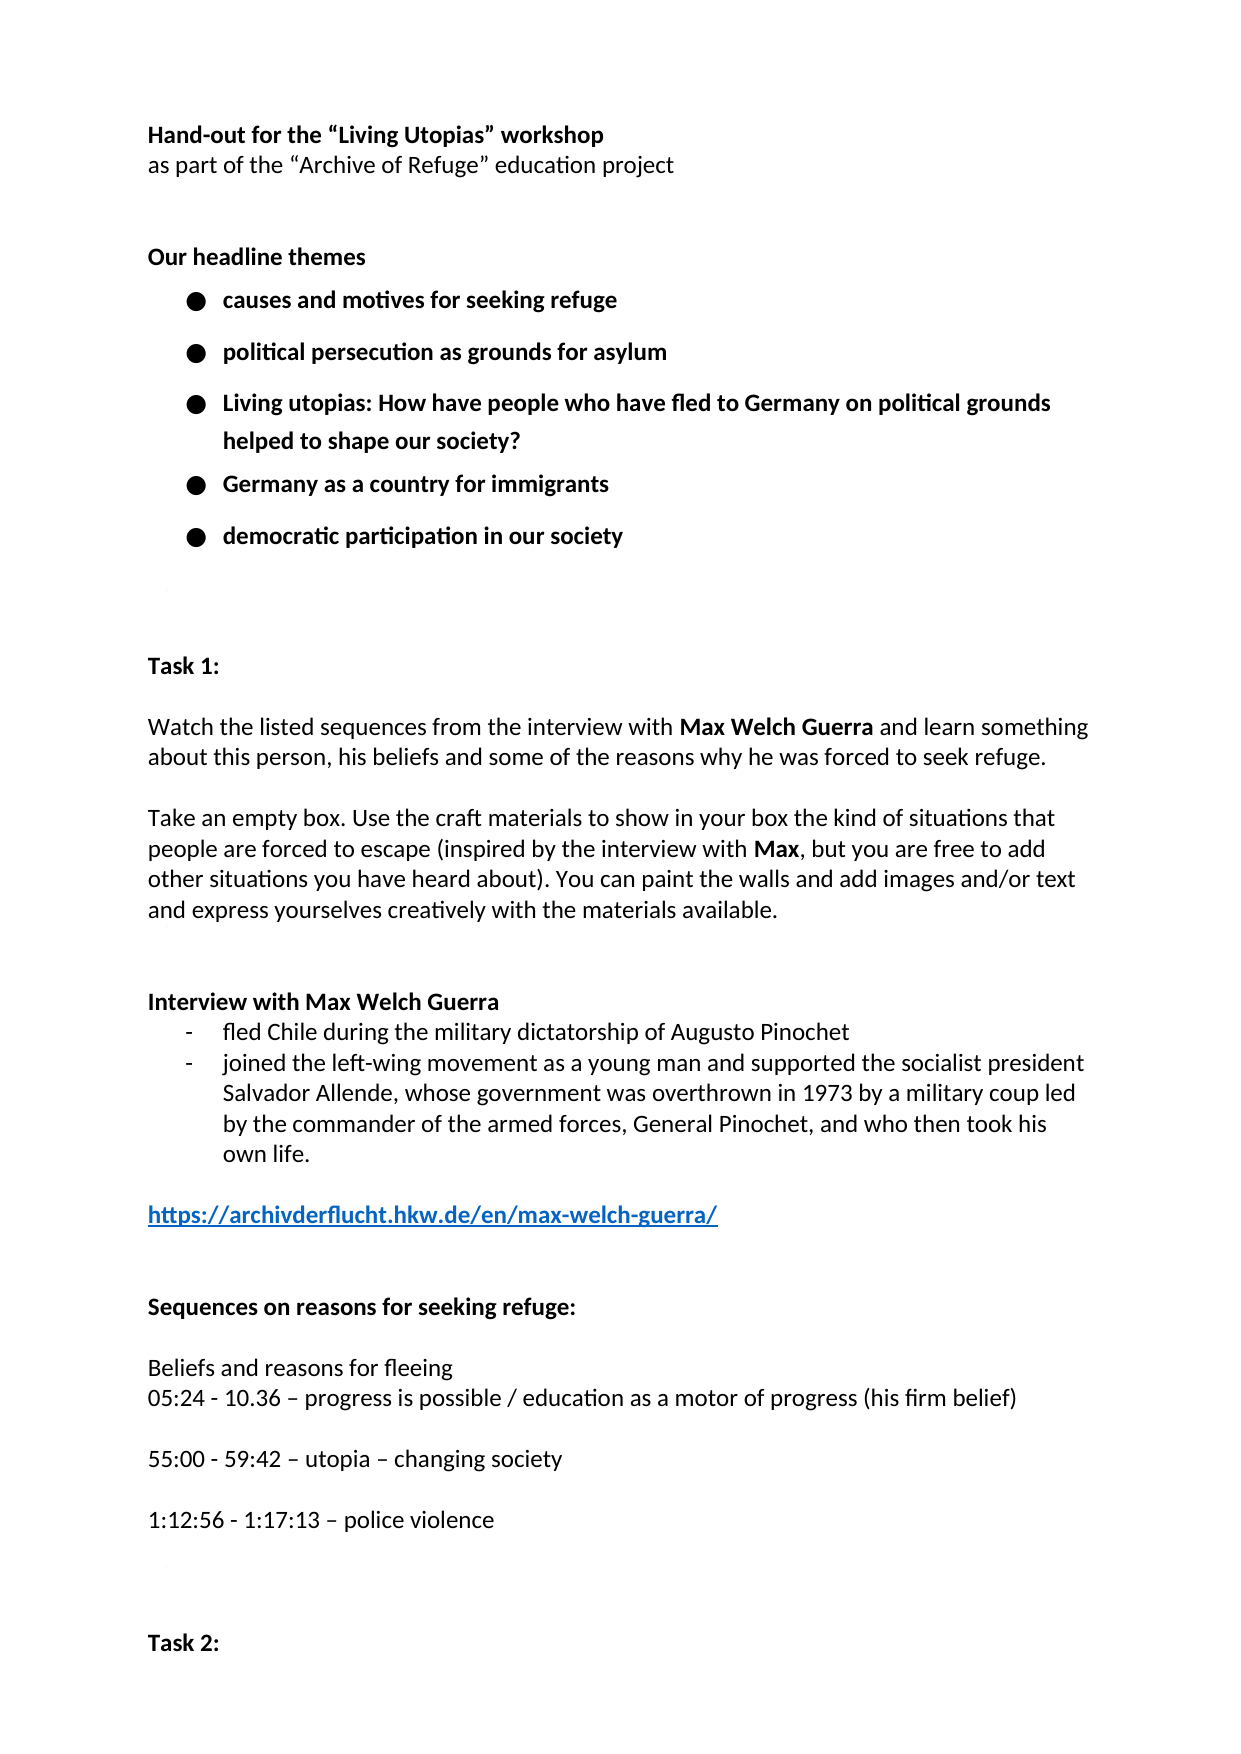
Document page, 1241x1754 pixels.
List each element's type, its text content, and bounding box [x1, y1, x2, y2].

list Living utopias: How have people who have fled to Germany on political grounds helped to shape our society? [185, 374, 1093, 456]
text as part of the “Archive of Refuge” education project [148, 149, 1093, 180]
text 55:00 - 59:42 – utopia – changing society [148, 1443, 1093, 1474]
text 05:24 - 10.36 – progress is possible / education as a motor of progress (his firm belief) [148, 1382, 1093, 1413]
text Our headline themes [148, 241, 1093, 272]
list causes and motives for seeking refuge [185, 272, 1093, 323]
text Task 2: [148, 1627, 1093, 1657]
text Hand-out for the “Living Utopias” workshop [148, 119, 1093, 149]
text Beliefs and reasons for fleeing [148, 1352, 1093, 1382]
text https://archivderflucht.hkw.de/en/max-welch-guerra/ [148, 1199, 1093, 1230]
text 1:12:56 - 1:17:13 – police violence [148, 1504, 1093, 1535]
list Germany as a country for immigrants [185, 456, 1093, 507]
list joined the left-wing movement as a young man and supported the socialist president Salvador Allende, whose government was overthrown in 1973 by a military coup led by the commander of the armed forces, General Pinochet, and who then took his own life. [185, 1047, 1093, 1169]
list democratic participation in our society [185, 507, 1093, 558]
text Task 1: [148, 650, 1093, 681]
text Sequences on reasons for seeking refuge: [148, 1291, 1093, 1321]
text Interview with Max Welch Guerra [148, 986, 1093, 1016]
list political persecution as grounds for asylum [185, 323, 1093, 374]
text Watch the listed sequences from the interview with Max Welch Guerra and learn something about this person, his beliefs and some of the reasons why he was forced to seek refuge. [148, 711, 1093, 772]
text Take an empty box. Use the craft materials to show in your box the kind of situations that people are forced to escape (inspired by the interview with Max, but you are free to add other situations you have heard about). You can paint the walls and add images and/or text and express yourselves creatively with the materials available. [148, 803, 1093, 925]
list fled Chile during the military dictatorship of Augusto Pinochet [185, 1016, 1093, 1047]
